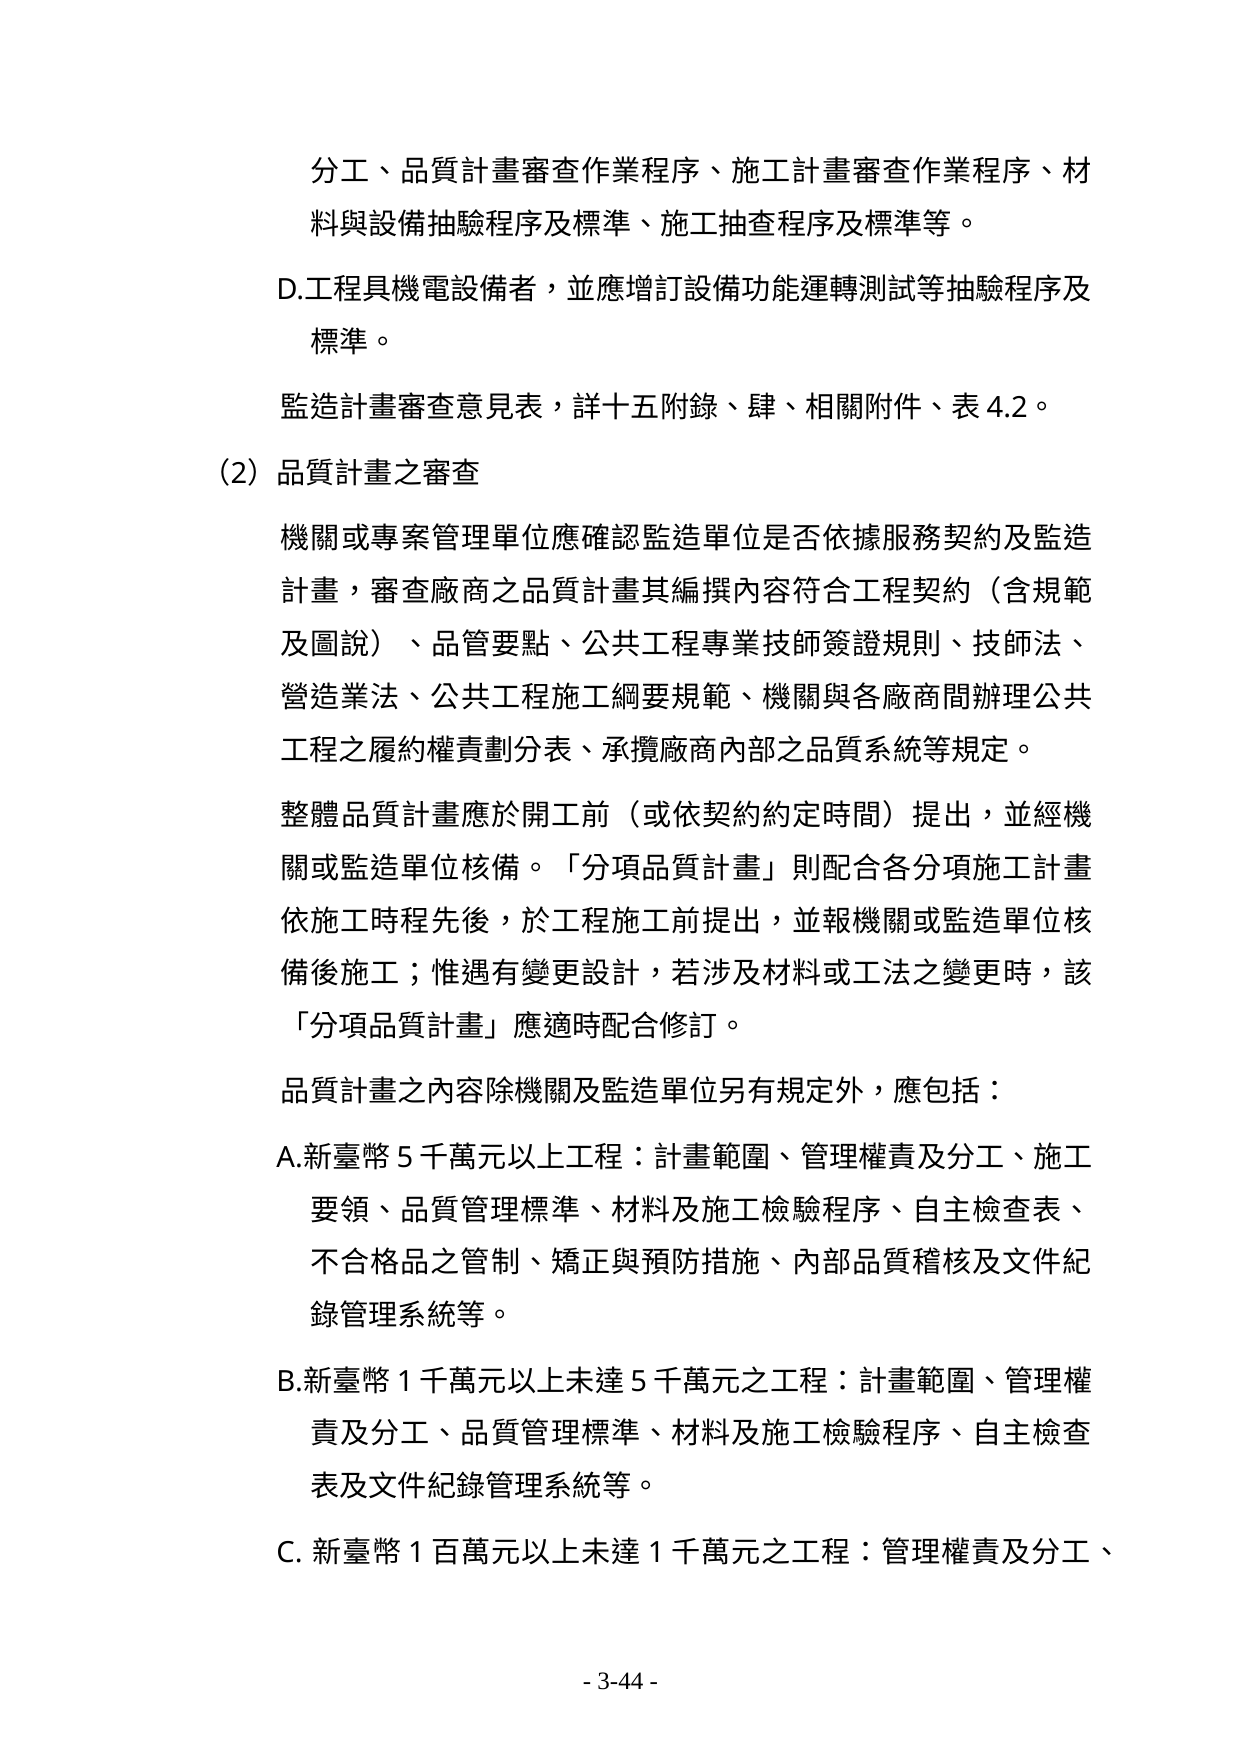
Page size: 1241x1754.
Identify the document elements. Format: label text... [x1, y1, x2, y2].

text 監造計畫審查意見表，詳十五附錄、肆、相關附件、表4.2。 [280, 384, 1092, 426]
text B.新臺幣1千萬元以上未達5千萬元之工程：計畫範圍、管理權責及分工、品質管理標準、材料及施工檢驗程序、自主檢查表及文件紀錄管理系統等。 [276, 1357, 1092, 1505]
text D.工程具機電設備者，並應增訂設備功能運轉測試等抽驗程序及標準。 [276, 266, 1092, 361]
text A.新臺幣5千萬元以上工程：計畫範圍、管理權責及分工、施工要領、品質管理標準、材料及施工檢驗程序、自主檢查表、不合格品之管制、矯正與預防措施、內部品質稽核及文件紀錄管理系統等。 [276, 1133, 1092, 1334]
text 分工、品質計畫審查作業程序、施工計畫審查作業程序、材料與設備抽驗程序及標準、施工抽查程序及標準等。 [276, 148, 1092, 243]
text 品質計畫之內容除機關及監造單位另有規定外，應包括： [280, 1068, 1092, 1110]
text C. 新臺幣1百萬元以上未達1千萬元之工程：管理權責及分工、材料及施工檢驗程序及自主檢查表等。 [276, 1528, 1092, 1571]
text 機關或專案管理單位應確認監造單位是否依據服務契約及監造計畫，審查廠商之品質計畫其編撰內容符合工程契約（含規範及圖說）、品管要點、公共工程專業技師簽證規則、技師法、營造業法、公共工程施工綱要規範、機關與各廠商間辦理公共工程之履約權責劃分表、承攬廠商內部之品質系統等規定。 [280, 515, 1092, 768]
text 整體品質計畫應於開工前（或依契約約定時間）提出，並經機關或監造單位核備。「分項品質計畫」則配合各分項施工計畫依施工時程先後，於工程施工前提出，並報機關或監造單位核備後施工；惟遇有變更設計，若涉及材料或工法之變更時，該「分項品質計畫」應適時配合修訂。 [280, 791, 1092, 1045]
text （2）品質計畫之審查 [201, 449, 1092, 492]
